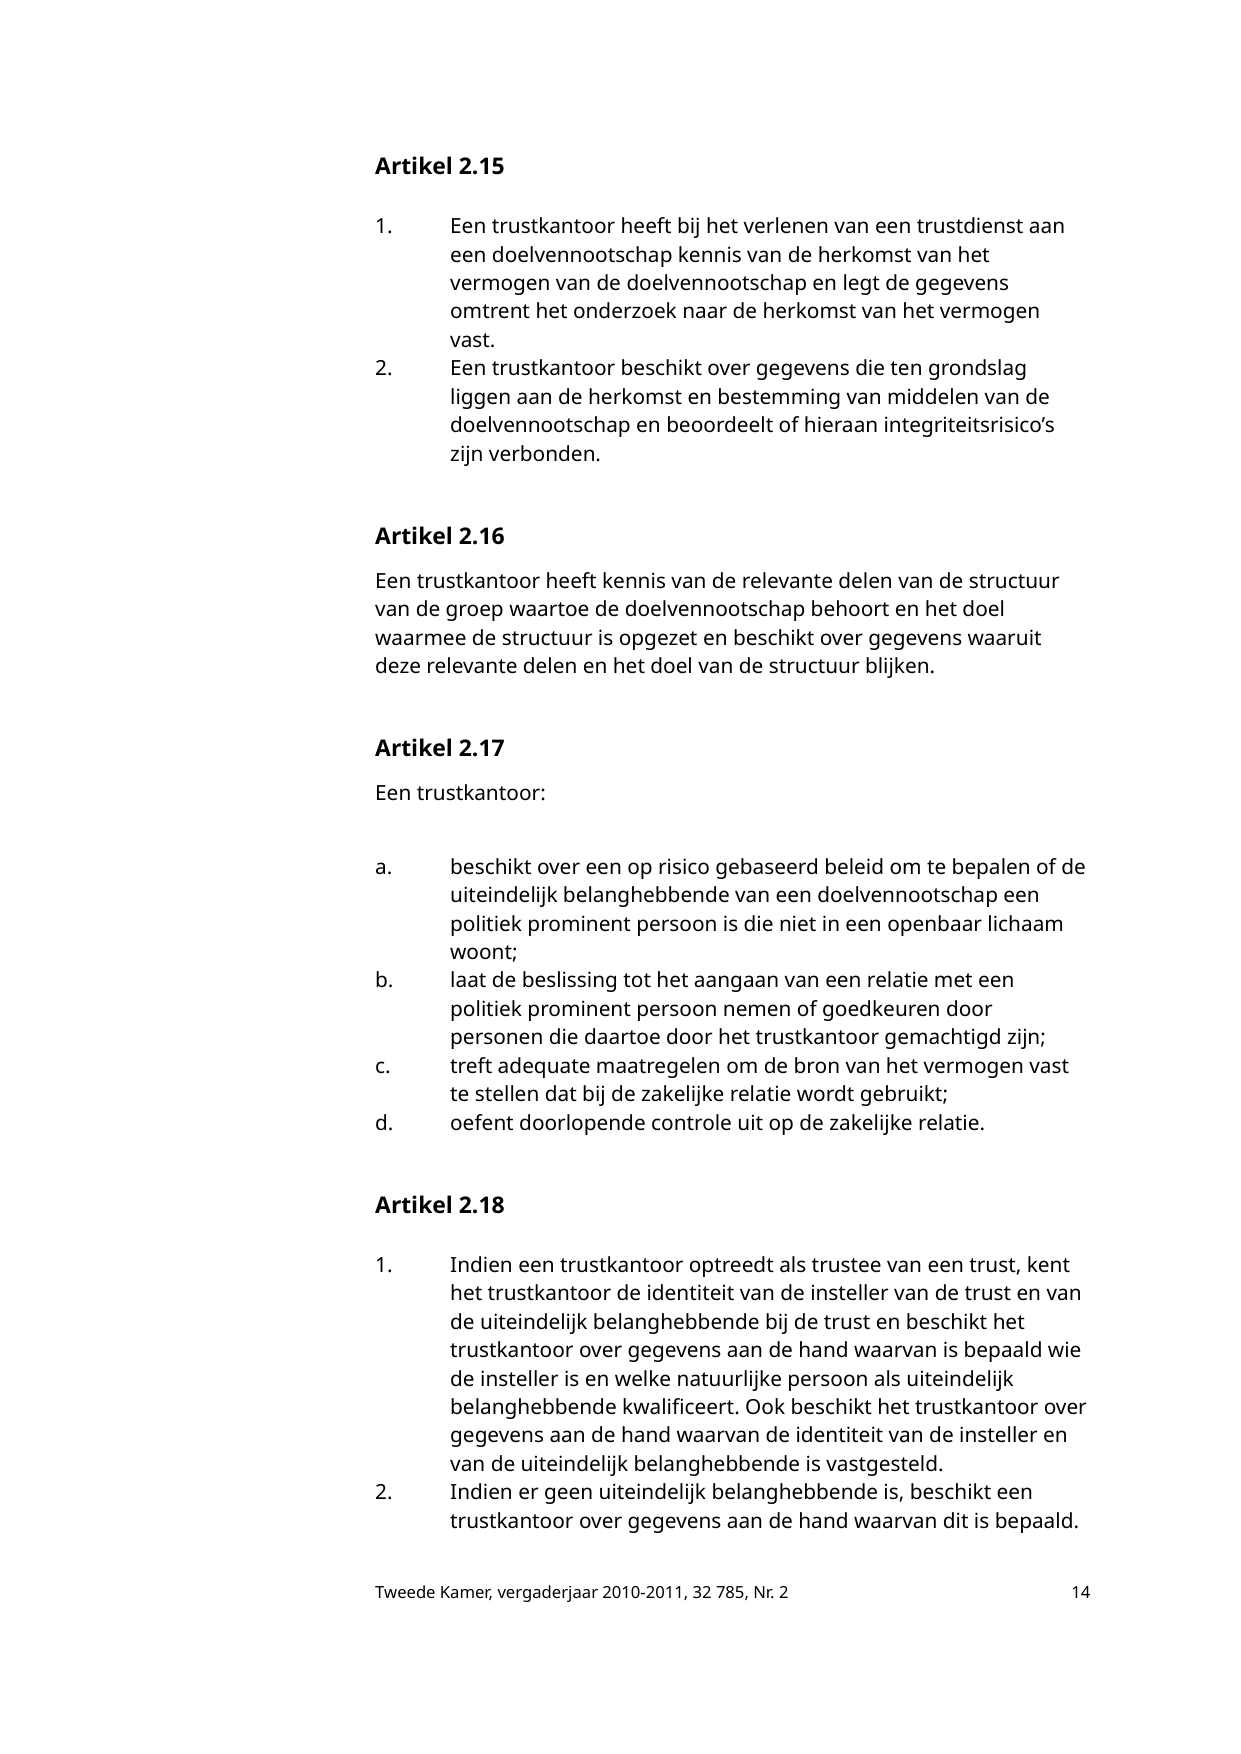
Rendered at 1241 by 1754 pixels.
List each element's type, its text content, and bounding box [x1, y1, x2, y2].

subtitle Artikel 2.16 [375, 520, 1090, 551]
list Indien er geen uiteindelijk belanghebbende is, beschikt een trustkantoor over gegevens aan de hand waarvan dit is bepaald. [375, 1477, 1090, 1534]
list Een trustkantoor heeft bij het verlenen van een trustdienst aan een doelvennootschap kennis van de herkomst van het vermogen van de doelvennootschap en legt de gegevens omtrent het onderzoek naar de herkomst van het vermogen vast. [375, 211, 1090, 353]
subtitle Artikel 2.17 [375, 732, 1090, 763]
list Een trustkantoor beschikt over gegevens die ten grondslag liggen aan de herkomst en bestemming van middelen van de doelvennootschap en beoordeelt of hieraan integriteitsrisico’s zijn verbonden. [375, 353, 1090, 467]
subtitle Artikel 2.18 [375, 1189, 1090, 1220]
list oefent doorlopende controle uit op de zakelijke relatie. [375, 1108, 1090, 1136]
text Een trustkantoor: [375, 778, 1090, 807]
list laat de beslissing tot het aangaan van een relatie met een politiek prominent persoon nemen of goedkeuren door personen die daartoe door het trustkantoor gemachtigd zijn; [375, 966, 1090, 1051]
list beschikt over een op risico gebaseerd beleid om te bepalen of de uiteindelijk belanghebbende van een doelvennootschap een politiek prominent persoon is die niet in een openbaar lichaam woont; [375, 852, 1090, 966]
list Indien een trustkantoor optreedt als trustee van een trust, kent het trustkantoor de identiteit van de insteller van de trust en van de uiteindelijk belanghebbende bij de trust en beschikt het trustkantoor over gegevens aan de hand waarvan is bepaald wie de insteller is en welke natuurlijke persoon als uiteindelijk belanghebbende kwalificeert. Ook beschikt het trustkantoor over gegevens aan de hand waarvan de identiteit van de insteller en van de uiteindelijk belanghebbende is vastgesteld. [375, 1250, 1090, 1477]
text Een trustkantoor heeft kennis van de relevante delen van de structuur van de groep waartoe de doelvennootschap behoort en het doel waarmee de structuur is opgezet en beschikt over gegevens waaruit deze relevante delen en het doel van de structuur blijken. [375, 566, 1090, 680]
subtitle Artikel 2.15 [375, 150, 1090, 181]
list treft adequate maatregelen om de bron van het vermogen vast te stellen dat bij de zakelijke relatie wordt gebruikt; [375, 1051, 1090, 1108]
